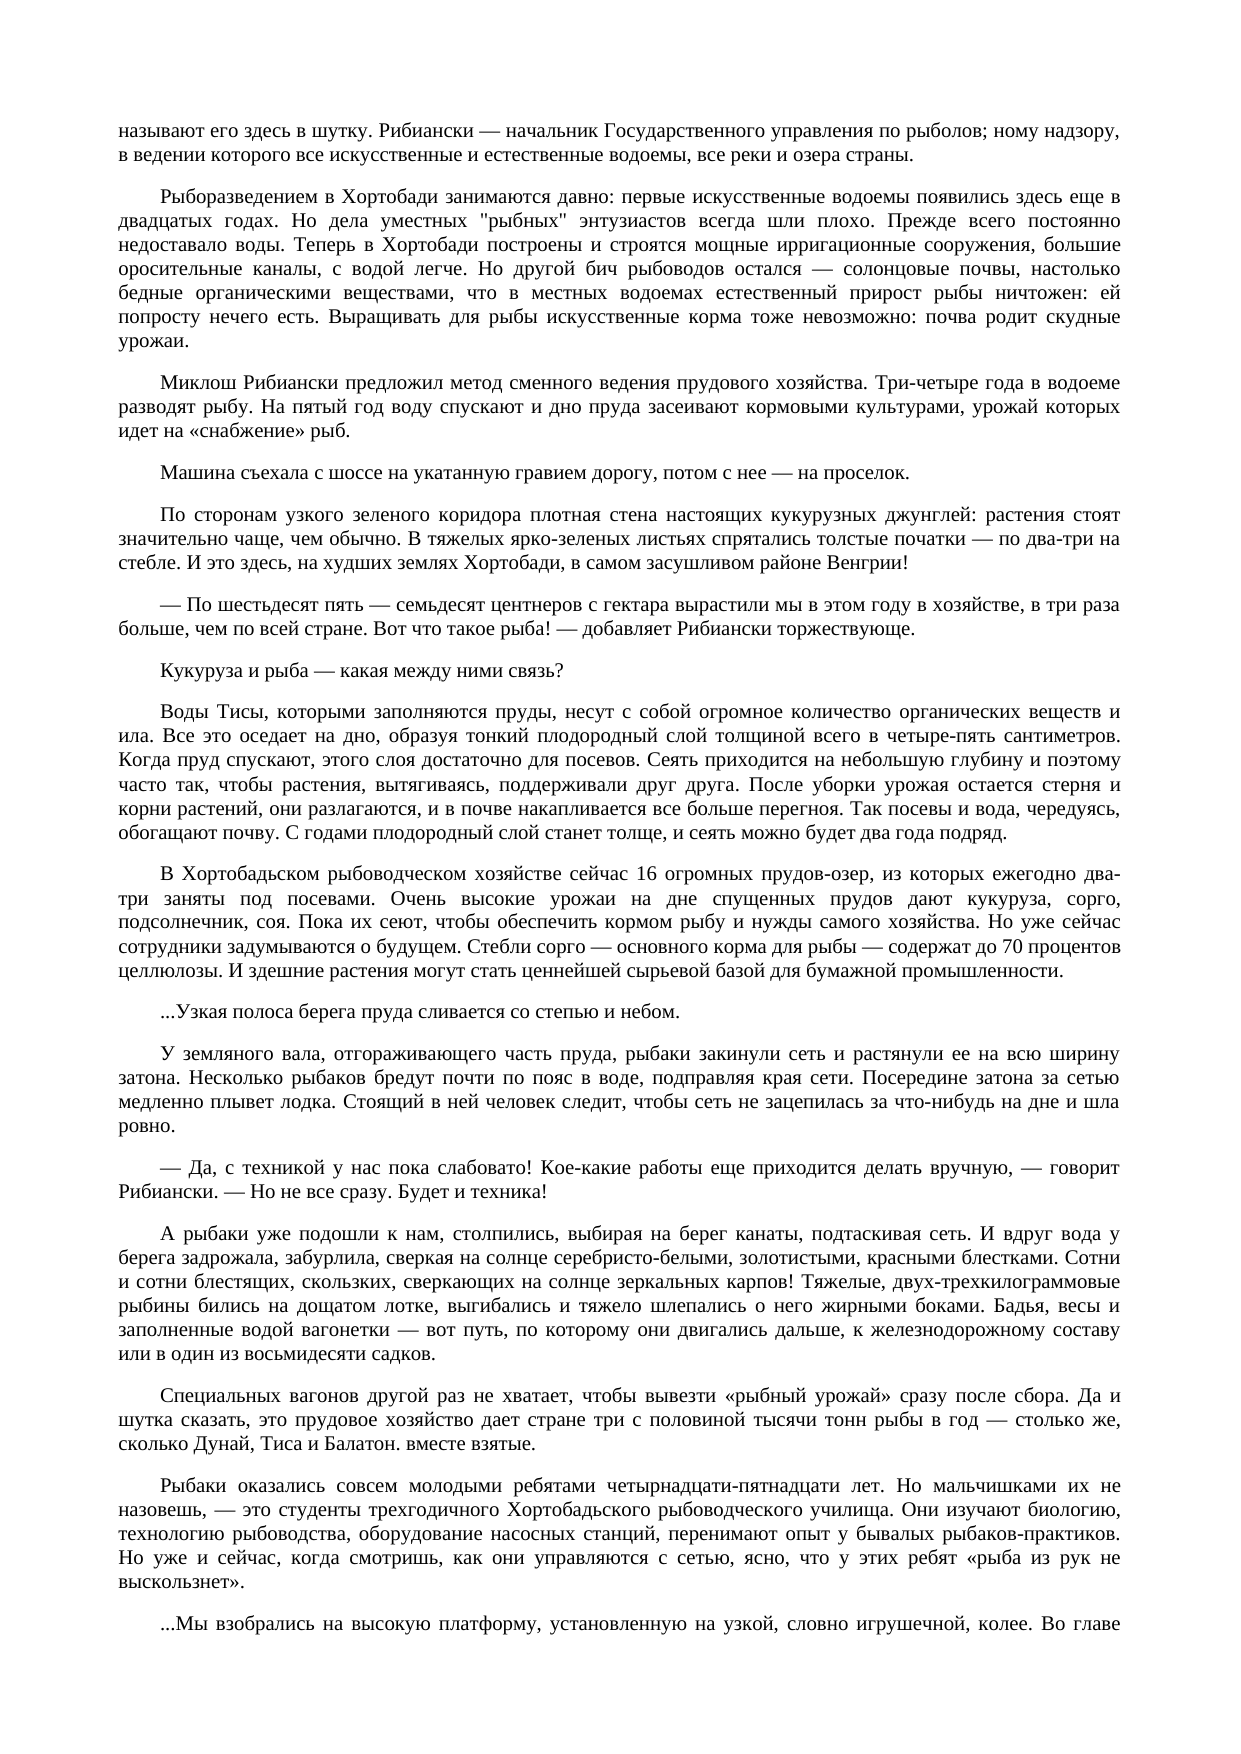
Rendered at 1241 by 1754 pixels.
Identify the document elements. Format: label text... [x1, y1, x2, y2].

text Воды Тисы, которыми заполняются пруды, несут с собой огромное количество органических веществ и ила. Все это оседает на дно, образуя тонкий плодородный слой толщиной всего в четыре-пять сантиметров. Когда пруд спускают, этого слоя достаточно для посевов. Сеять приходится на небольшую глубину и поэтому часто так, чтобы растения, вытягиваясь, поддерживали друг друга. После уборки урожая остается стерня и корни растений, они разлагаются, и в почве накапливается все больше перегноя. Так посевы и вода, чередуясь, обогащают почву. С годами плодородный слой станет толще, и сеять можно будет два года подряд. [118, 699, 1122, 844]
text ...Мы взобрались на высокую платформу, установленную на узкой, словно игрушечной, колее. Во главе [118, 1611, 1122, 1635]
text называют его здесь в шутку. Рибиански — начальник Государственного управления по рыболов; ному надзору, в ведении которого все искусственные и естественные водоемы, все реки и озера страны. [118, 118, 1122, 166]
text У земляного вала, отгораживающего часть пруда, рыбаки закинули сеть и растянули ее на всю ширину затона. Несколько рыбаков бредут почти по пояс в воде, подправляя края сети. Посередине затона за сетью медленно плывет лодка. Стоящий в ней человек следит, чтобы сеть не зацепилась за что-нибудь на дне и шла ровно. [118, 1041, 1122, 1137]
text А рыбаки уже подошли к нам, столпились, выбирая на берег канаты, подтаскивая сеть. И вдруг вода у берега задрожала, забурлила, сверкая на солнце серебристо-белыми, золотистыми, красными блестками. Сотни и сотни блестящих, скользких, сверкающих на солнце зеркальных карпов! Тяжелые, двух-трехкилограммовые рыбины бились на дощатом лотке, выгибались и тяжело шлепались о него жирными боками. Бадья, весы и заполненные водой вагонетки — вот путь, по которому они двигались дальше, к железнодорожному составу или в один из восьмидесяти садков. [118, 1221, 1122, 1365]
text — Да, с техникой у нас пока слабовато! Кое-какие работы еще приходится делать вручную, — говорит Рибиански. — Но не все сразу. Будет и техника! [118, 1155, 1122, 1203]
text Специальных вагонов другой раз не хватает, чтобы вывезти «рыбный урожай» сразу после сбора. Да и шутка сказать, это прудовое хозяйство дает стране три с половиной тысячи тонн рыбы в год — столько же, сколько Дунай, Тиса и Балатон. вместе взятые. [118, 1383, 1122, 1455]
text ...Узкая полоса берега пруда сливается со степью и небом. [118, 999, 1122, 1023]
text По сторонам узкого зеленого коридора плотная стена настоящих кукурузных джунглей: растения стоят значительно чаще, чем обычно. В тяжелых ярко-зеленых листьях спрятались толстые початки — по два-три на стебле. И это здесь, на худших землях Хортобади, в самом засушливом районе Венгрии! [118, 502, 1122, 574]
text — По шестьдесят пять — семьдесят центнеров с гектара вырастили мы в этом году в хозяйстве, в три раза больше, чем по всей стране. Вот что такое рыба! — добавляет Рибиански торжествующе. [118, 592, 1122, 640]
text Миклош Рибиански предложил метод сменного ведения прудового хозяйства. Три-четыре года в водоеме разводят рыбу. На пятый год воду спускают и дно пруда засеивают кормовыми культурами, урожай которых идет на «снабжение» рыб. [118, 370, 1122, 442]
text Машина съехала с шоссе на укатанную гравием дорогу, потом с нее — на проселок. [118, 460, 1122, 484]
text Рыборазведением в Хортобади занимаются давно: первые искусственные водоемы появились здесь еще в двадцатых годах. Но дела уместных "рыбных" энтузиастов всегда шли плохо. Прежде всего постоянно недоставало воды. Теперь в Хортобади построены и строятся мощные ирригационные сооружения, большие оросительные каналы, с водой легче. Но другой бич рыбоводов остался — солонцовые почвы, настолько бедные органическими веществами, что в местных водоемах естественный прирост рыбы ничтожен: ей попросту нечего есть. Выращивать для рыбы искусственные корма тоже невозможно: почва родит скудные урожаи. [118, 184, 1122, 352]
text Рыбаки оказались совсем молодыми ребятами четырнадцати-пятнадцати лет. Но мальчишками их не назовешь, — это студенты трехгодичного Хортобадьского рыбоводческого училища. Они изучают биологию, технологию рыбоводства, оборудование насосных станций, перенимают опыт у бывалых рыбаков-практиков. Но уже и сейчас, когда смотришь, как они управляются с сетью, ясно, что у этих ребят «рыба из рук не выскользнет». [118, 1473, 1122, 1593]
text В Хортобадьском рыбоводческом хозяйстве сейчас 16 огромных прудов-озер, из которых ежегодно два-три заняты под посевами. Очень высокие урожаи на дне спущенных прудов дают кукуруза, сорго, подсолнечник, соя. Пока их сеют, чтобы обеспечить кормом рыбу и нужды самого хозяйства. Но уже сейчас сотрудники задумываются о будущем. Стебли сорго — основного корма для рыбы — содержат до 70 процентов целлюлозы. И здешние растения могут стать ценнейшей сырьевой базой для бумажной промышленности. [118, 861, 1122, 982]
text Кукуруза и рыба — какая между ними связь? [118, 657, 1122, 682]
